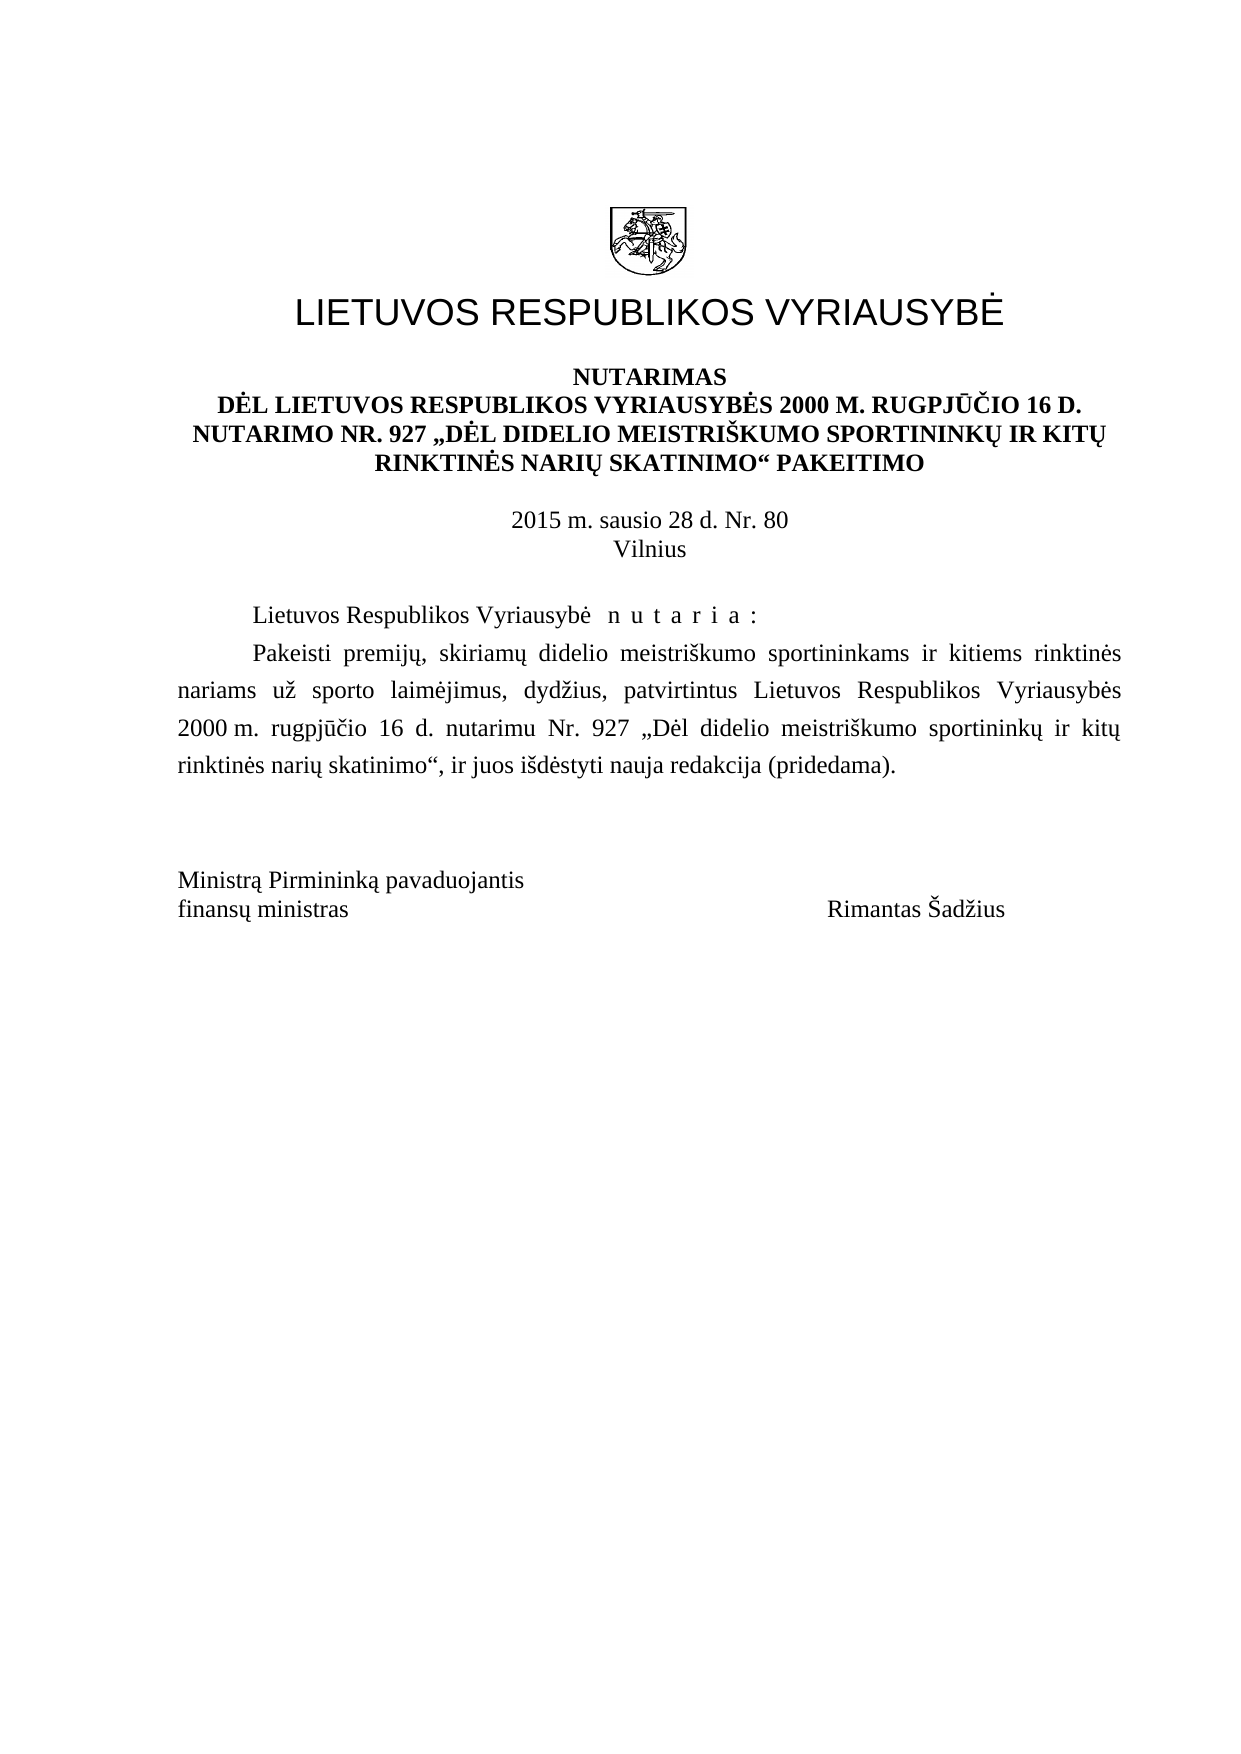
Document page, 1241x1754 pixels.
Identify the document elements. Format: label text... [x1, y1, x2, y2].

text Ministrą Pirmininką pavaduojantis [177, 865, 1122, 894]
text Lietuvos Respublikos Vyriausybė [177, 290, 1122, 333]
text 2015 m. sausio 28 d. Nr. 80 Vilnius [177, 505, 1122, 563]
text Dėl LIETUVOS RESPUBLIKOS VYRIAUSYBĖS 2000 M. RUGPJŪČIO 16 D. NUTARIMO NR. 927 „DĖL DIDELIO MEISTRIŠKUMO SPORTININKŲ IR KITŲ RINKTINĖS NARIŲ SKATINIMO“ PAKEITIMO [177, 390, 1122, 477]
text Lietuvos Respublikos Vyriausybė nutaria: [177, 592, 1122, 629]
text nutarimas [177, 362, 1122, 390]
text finansų ministras Rimantas Šadžius [177, 894, 1122, 923]
text Pakeisti premijų, skiriamų didelio meistriškumo sportininkams ir kitiems rinktinės nariams už sporto laimėjimus, dydžius, patvirtintus Lietuvos Respublikos Vyriausybės 2000 m. rugpjūčio 16 d. nutarimu Nr. 927 „Dėl didelio meistriškumo sportininkų ir kitų rinktinės narių skatinimo“, ir juos išdėstyti nauja redakcija (pridedama). [177, 629, 1122, 779]
